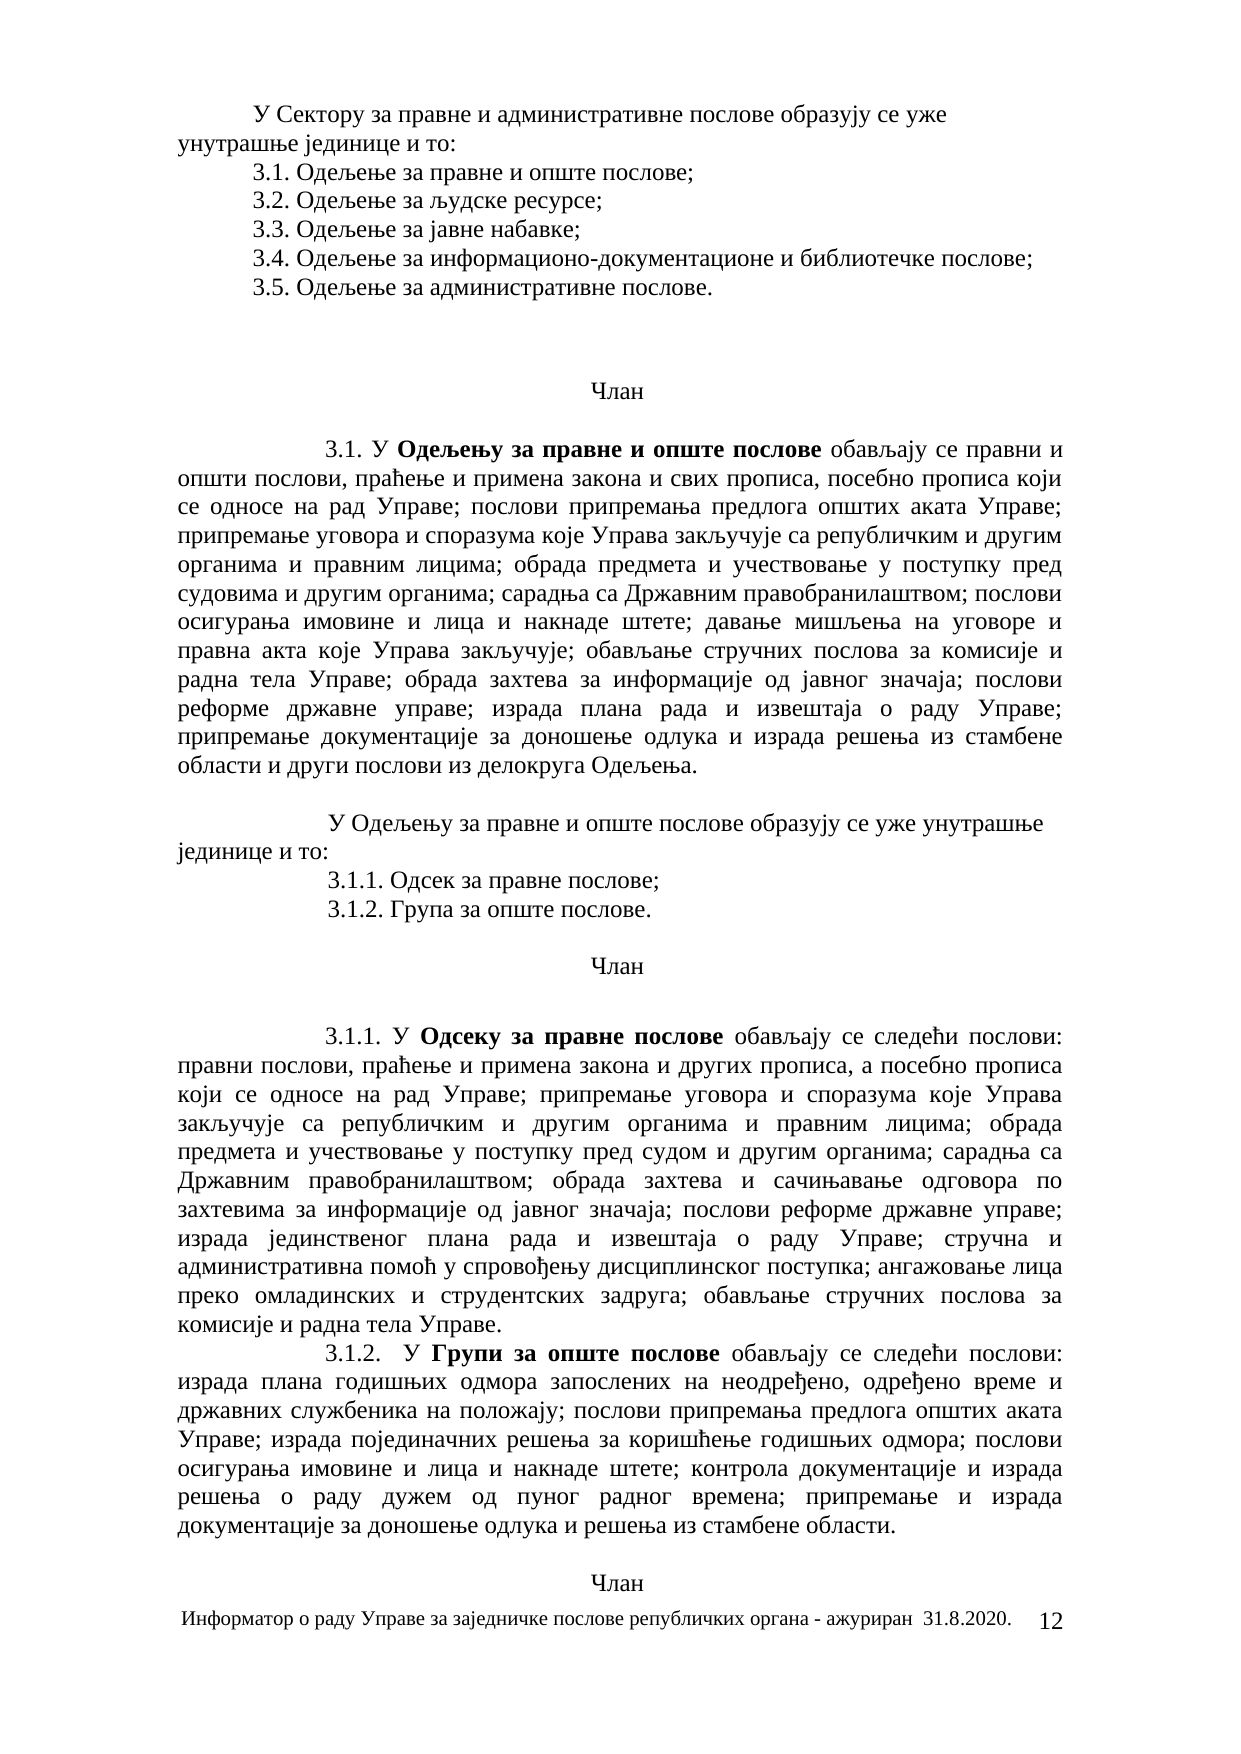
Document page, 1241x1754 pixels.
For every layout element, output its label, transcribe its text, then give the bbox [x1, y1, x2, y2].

text У Сектору за правне и административне послове образују се уже унутрашње јединице и то: [177, 99, 1063, 157]
text 3.4. Одељење за информационо-документационе и библиотечке послове; [177, 243, 1063, 272]
text 3.3. Одељење за јавне набавке; [177, 214, 1063, 243]
text Члан [177, 1568, 1063, 1596]
text 3.1.1. У Одсеку за правне послове обављају се следећи послови: правни послови, праћење и примена закона и других прописа, а посебно прописа који се односе на рад Управе; припремање уговора и споразума које Управа закључује са републичким и другим органима и правним лицима; обрада предмета и учествовање у поступку пред судом и другим органима; сарадња са Државним правобранилаштвом; обрада захтева и сачињавање одговора по захтевима за информације од јавног значаја; послови реформе државне управе; израда јединственог плана рада и извештаја о раду Управе; стручна и административна помоћ у спровођењу дисциплинског поступка; ангажовање лица преко омладинских и струдентских задруга; обављање стручних послова за комисије и радна тела Управе. [177, 1021, 1063, 1338]
text 3.1.2. Група за опште послове. [177, 894, 1063, 923]
text Члан [177, 376, 1063, 405]
text У Одељењу за правне и опште послове образују се уже унутрашње јединице и то: [177, 808, 1063, 865]
text 3.2. Oдељење за људске ресурсе; [177, 185, 1063, 214]
text 3.5. Одељење за административне послове. [177, 272, 1063, 300]
text 3.1.1. Одсек за правне послове; [177, 865, 1063, 894]
text 3.1. У Одељењу за правне и опште послове обављају се правни и општи послови, праћење и примена закона и свих прописа, посебно прописа који се односе на рад Управе; послови припремања предлога општих аката Управе; припремање уговора и споразума које Управа закључује са републичким и другим органима и правним лицима; обрада предмета и учествовање у поступку пред судовима и другим органима; сарадња са Државним правобранилаштвом; послови осигурања имовине и лица и накнаде штете; давање мишљења на уговоре и правна акта које Управа закључује; обављање стручних послова за комисије и радна тела Управе; обрада захтева за информације од јавног значаја; послови реформе државне управе; израда плана рада и извештаја о раду Управе; припремање документације за доношење одлука и израда решења из стамбене области и други послови из делокруга Одељења. [177, 434, 1063, 779]
text 3.1.2. У Групи за опште послове обављају се следећи послови: израда плана годишњих одмора запослених на неодређено, одређено време и државних службеника на положају; послови припремања предлога општих аката Управе; израда појединачних решења за коришћење годишњих одмора; послови осигурања имовине и лица и накнаде штете; контрола документације и израда решења о раду дужем од пуног радног времена; припремање и израда документације за доношење одлука и решења из стамбене области. [177, 1338, 1063, 1539]
text Члан [177, 951, 1063, 980]
text 3.1. Одељење за правне и опште послове; [177, 157, 1063, 185]
